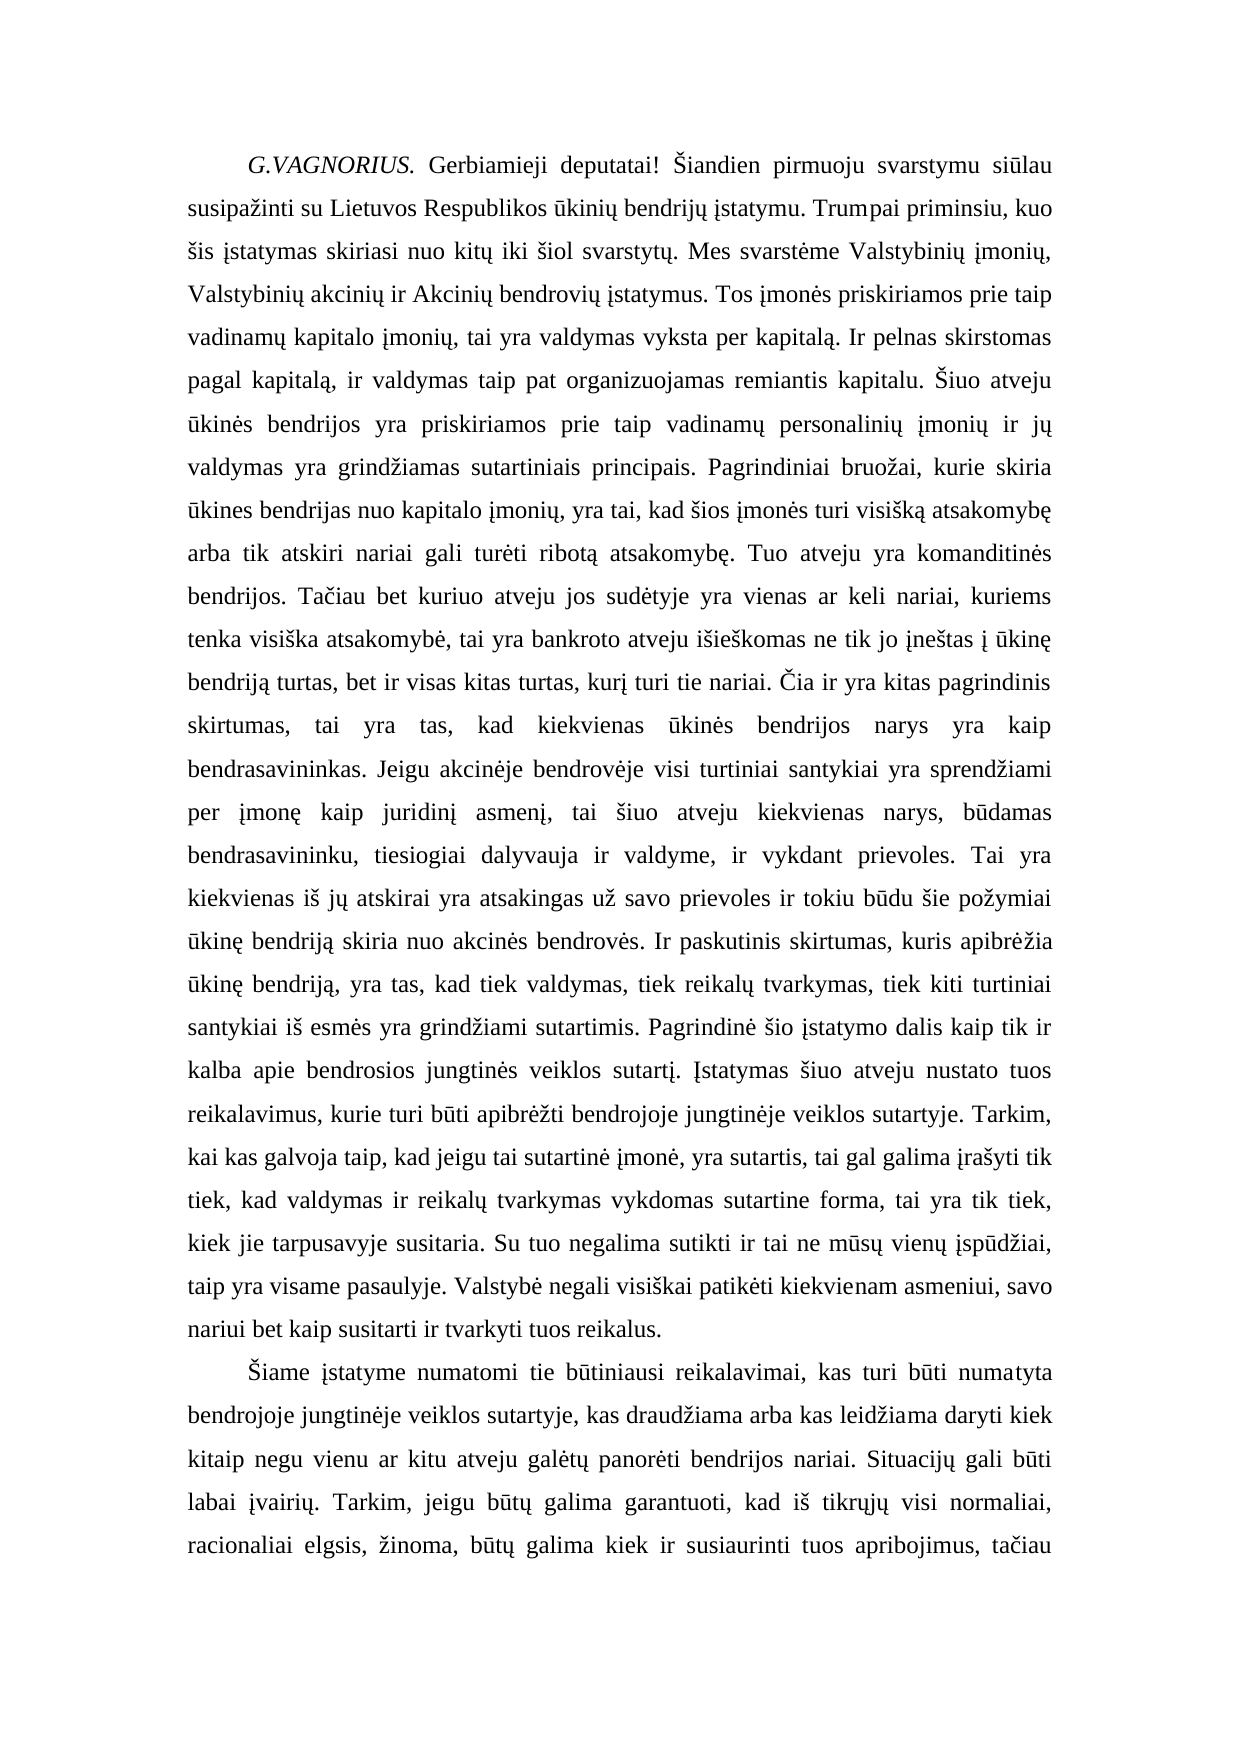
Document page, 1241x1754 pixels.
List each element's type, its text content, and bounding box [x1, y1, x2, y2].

text Šiame įstatyme numatomi tie būtiniausi reikalavimai, kas turi būti numa­tyta bendrojoje jungtinėje veiklos sutartyje, kas draudžiama arba kas leidžia­ma daryti kiek kitaip negu vienu ar kitu atveju galėtų panorėti bendrijos nariai. Situacijų gali būti labai įvairių. Tarkim, jeigu būtų galima garantuoti, kad iš tikrųjų visi normaliai, racionaliai elgsis, žinoma, būtų galima kiek ir susiaurinti tuos apribojimus, tačiau [187, 1357, 1053, 1559]
text G.VAGNORIUS. Gerbiamieji deputatai! Šiandien pirmuoju svarstymu siūlau susipažinti su Lietuvos Respublikos ūkinių bendrijų įstatymu. Trum­pai priminsiu, kuo šis įstatymas skiriasi nuo kitų iki šiol svarstytų. Mes svarstėme Valstybinių įmonių, Valstybinių akcinių ir Akcinių bendrovių įstatymus. Tos įmonės priskiriamos prie taip vadinamų kapitalo įmonių, tai yra valdymas vyksta per kapitalą. Ir pelnas skirstomas pagal kapitalą, ir valdymas taip pat organizuojamas remiantis kapitalu. Šiuo atveju ūkinės bendrijos yra priskiriamos prie taip vadinamų personalinių įmonių ir jų valdymas yra grindžiamas sutartiniais principais. Pagrindiniai bruožai, kurie skiria ūkines bendrijas nuo kapitalo įmonių, yra tai, kad šios įmonės turi visišką atsakomybę arba tik atskiri nariai gali turėti ribotą atsakomybę. Tuo atveju yra komanditinės bendrijos. Tačiau bet kuriuo atveju jos sudėtyje yra vienas ar keli nariai, kuriems tenka visiška atsakomybė, tai yra bankroto atveju išieškomas ne tik jo įneštas į ūkinę bendriją turtas, bet ir visas kitas turtas, kurį turi tie nariai. Čia ir yra kitas pagrindinis skirtumas, tai yra tas, kad kiekvienas ūkinės bendrijos narys yra kaip bendrasavininkas. Jeigu akci­nėje bendrovėje visi turtiniai santykiai yra sprendžiami per įmonę kaip juri­dinį asmenį, tai šiuo atveju kiekvienas narys, būdamas bendrasavininku, tiesiogiai dalyvauja ir valdyme, ir vykdant prievoles. Tai yra kiekvienas iš jų atskirai yra atsakingas už savo prievoles ir tokiu būdu šie požymiai ūkinę bendriją skiria nuo akcinės bendrovės. Ir paskutinis skirtumas, kuris apibrė­žia ūkinę bendriją, yra tas, kad tiek valdymas, tiek reikalų tvarkymas, tiek kiti turtiniai santykiai iš esmės yra grindžiami sutartimis. Pagrindinė šio įstatymo dalis kaip tik ir kalba apie bendrosios jungtinės veiklos sutartį. Įstatymas šiuo atveju nustato tuos reikalavimus, kurie turi būti apibrėžti bendrojoje jungtinėje veiklos sutartyje. Tarkim, kai kas galvoja taip, kad jeigu tai sutartinė įmonė, yra sutartis, tai gal galima įrašyti tik tiek, kad valdymas ir reikalų tvarkymas vykdomas sutartine forma, tai yra tik tiek, kiek jie tarpusavyje susitaria. Su tuo negalima sutikti ir tai ne mūsų vienų įspūdžiai, taip yra visame pasaulyje. Valstybė negali visiškai patikėti kiekvie­nam asmeniui, savo nariui bet kaip susitarti ir tvarkyti tuos reikalus. [187, 150, 1053, 1343]
